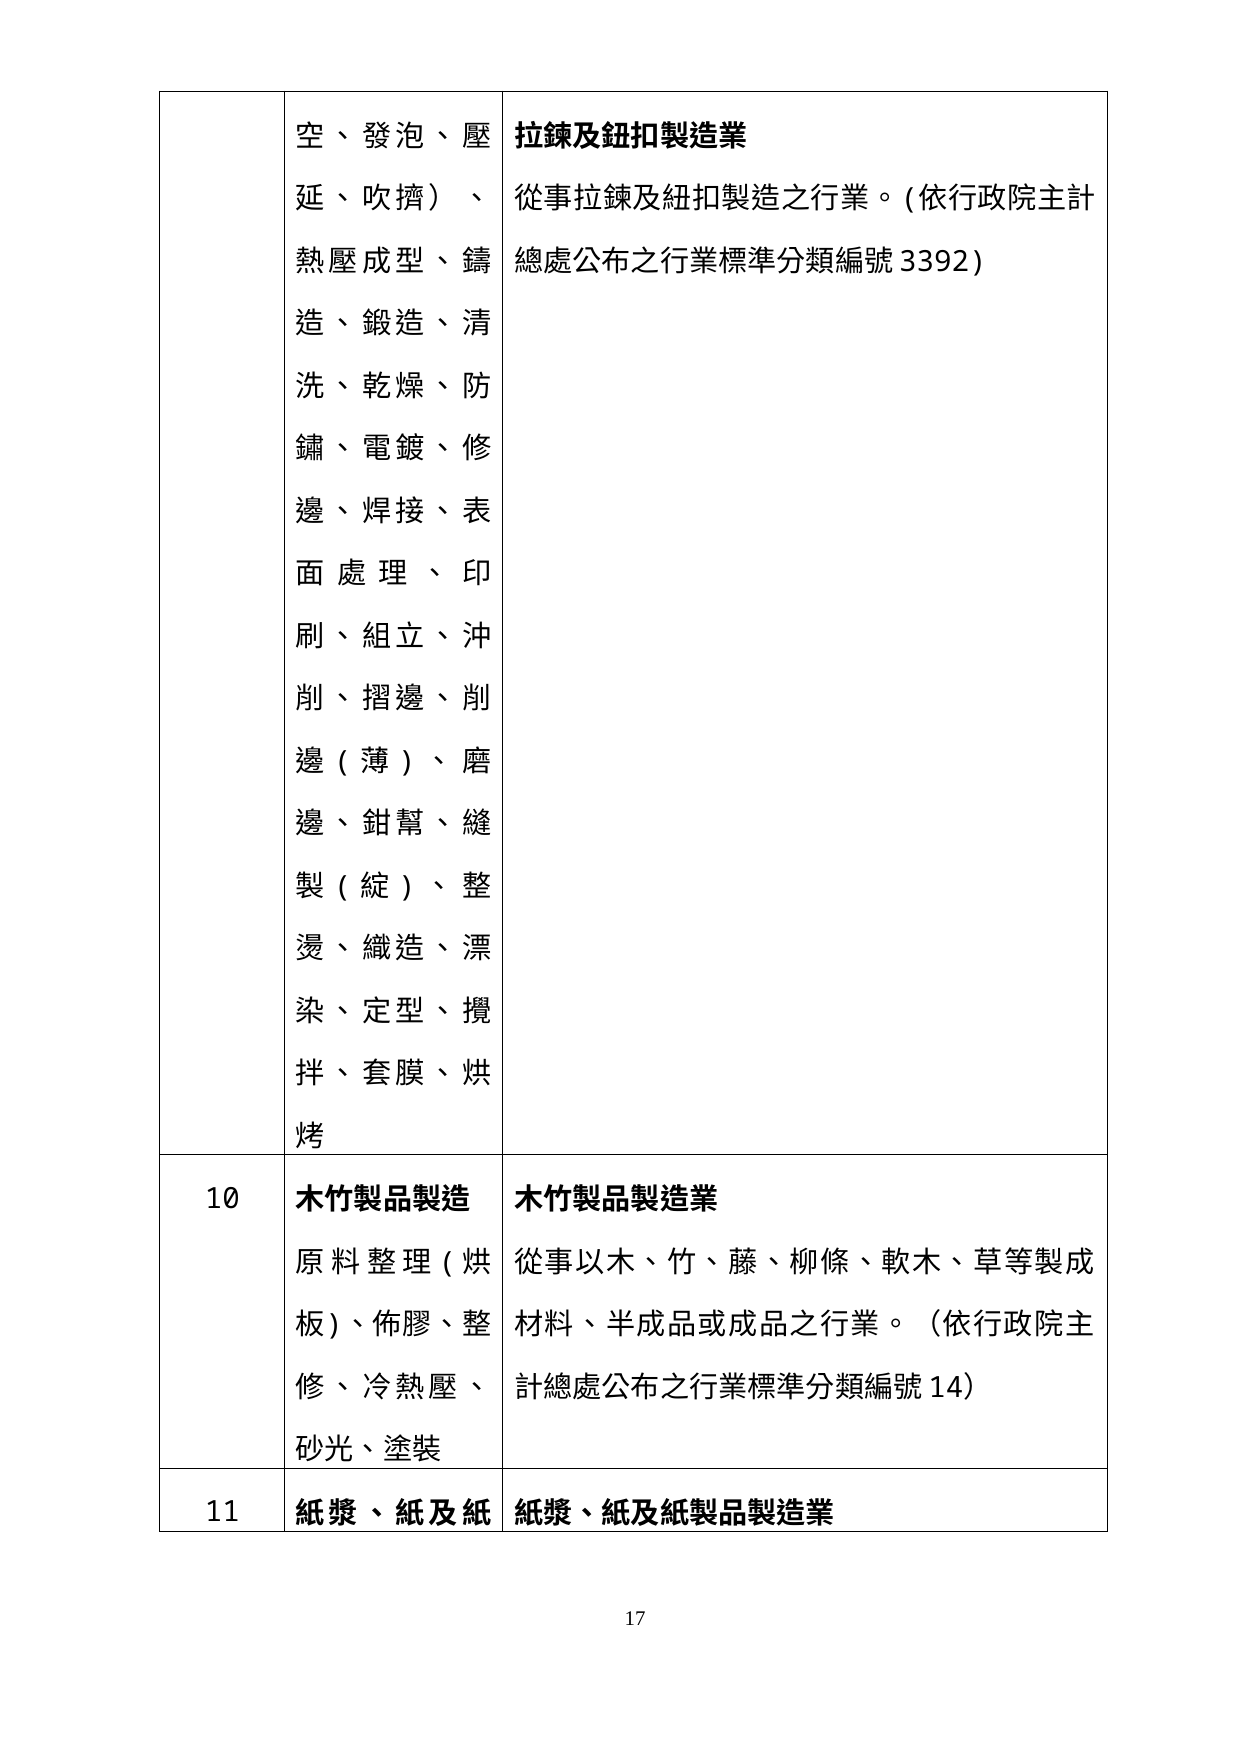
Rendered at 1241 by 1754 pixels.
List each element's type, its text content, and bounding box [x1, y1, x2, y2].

table_cell 木竹製品製造 原料整理(烘板)、佈膠、整修、冷熱壓、砂光、塗裝 [285, 1155, 502, 1468]
table_cell 紙漿、紙及紙 [285, 1469, 502, 1531]
table_cell 紙漿、紙及紙製品製造業 [503, 1469, 1107, 1531]
table_cell 木竹製品製造業 從事以木、竹、藤、柳條、軟木、草等製成材料、半成品或成品之行業。（依行政院主計總處公布之行業標準分類編號14） [503, 1155, 1107, 1468]
table_cell 10 [160, 1155, 284, 1468]
table_cell 空、發泡、壓延、吹擠）、熱壓成型、鑄造、鍛造、清洗、乾燥、防鏽、電鍍、修邊、焊接、表面處理、印刷、組立、沖削、摺邊、削邊(薄)、磨邊、鉗幫、縫製(綻)、整燙、織造、漂染、定型、攪拌、套膜、烘烤 [285, 92, 502, 1154]
table_cell [160, 92, 284, 1154]
table_cell 11 [160, 1469, 284, 1531]
table_cell 拉鍊及鈕扣製造業 從事拉鍊及紐扣製造之行業。(依行政院主計總處公布之行業標準分類編號3392) [503, 92, 1107, 1154]
